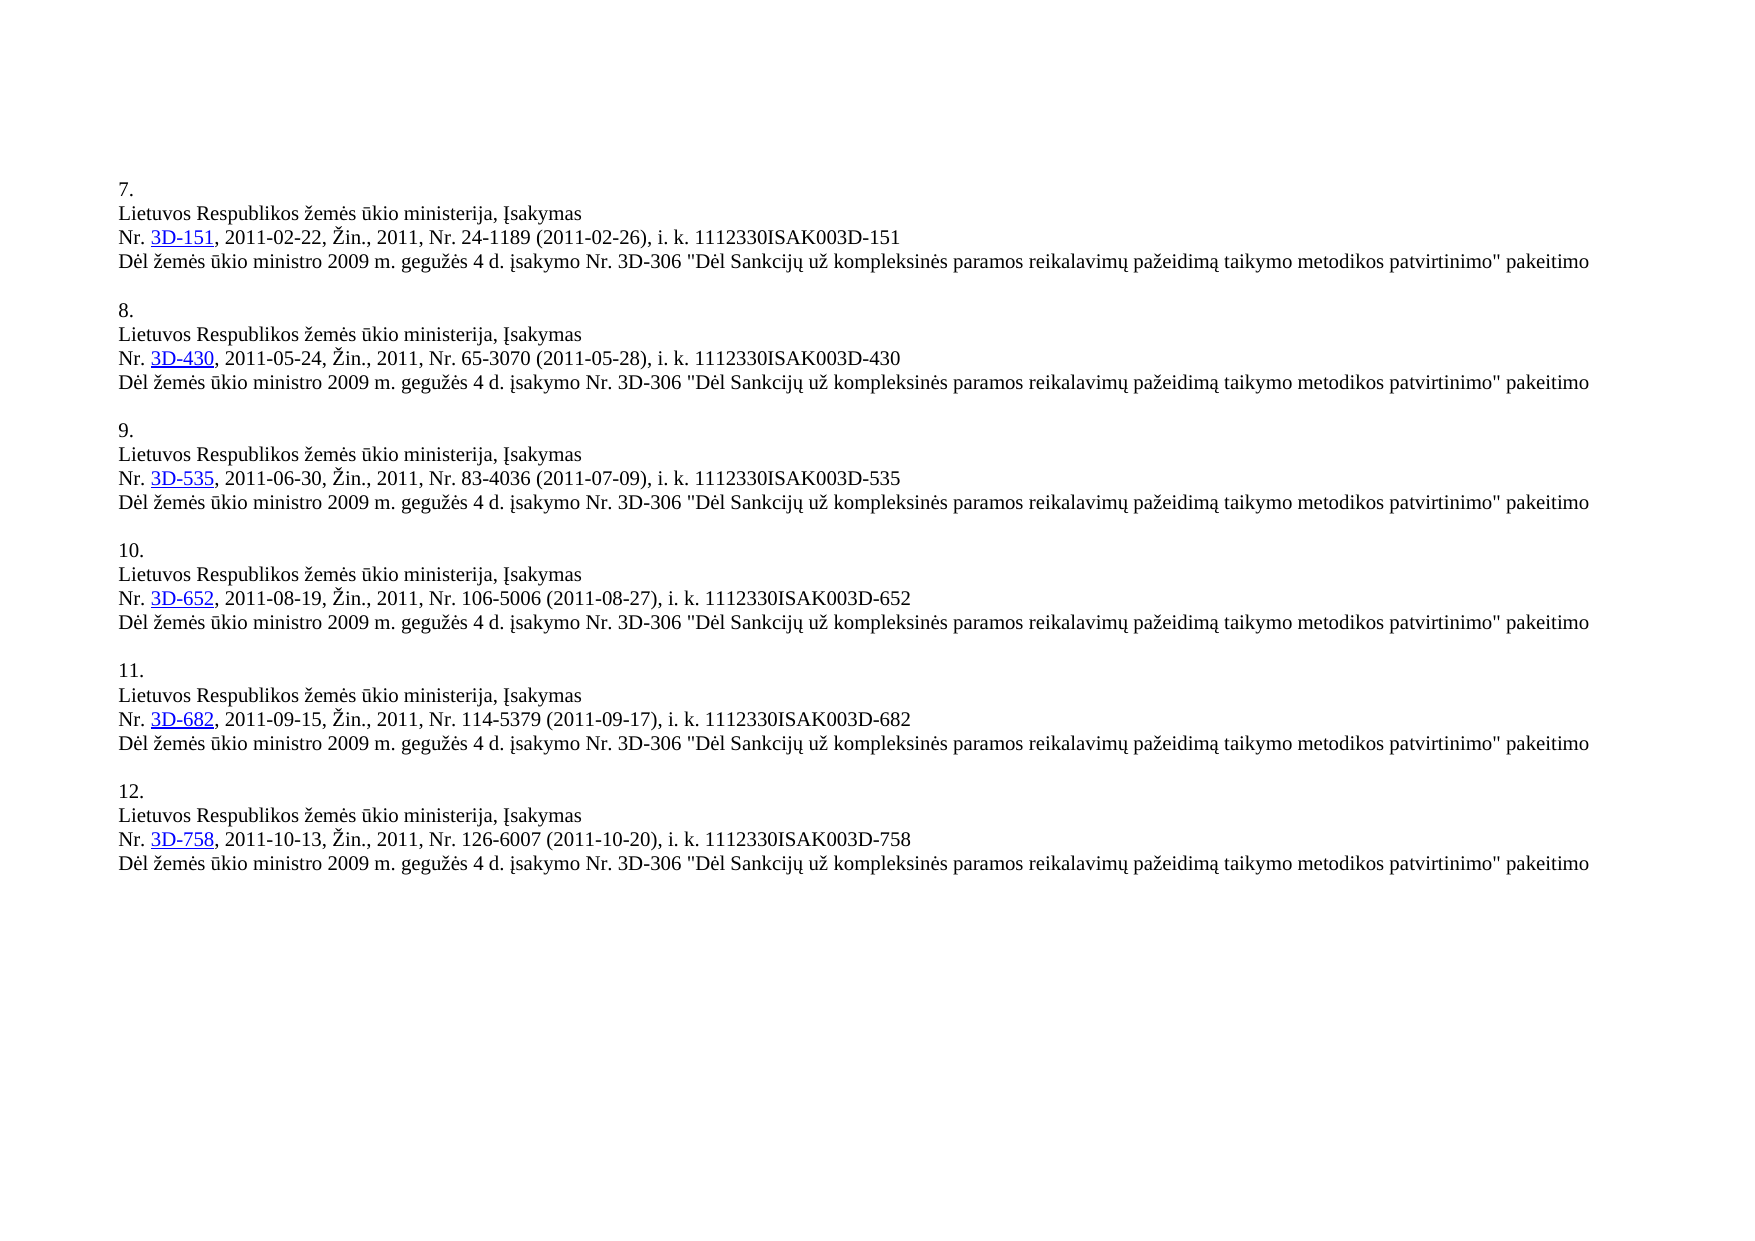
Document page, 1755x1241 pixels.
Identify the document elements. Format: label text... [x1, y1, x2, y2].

text Dėl žemės ūkio ministro 2009 m. gegužės 4 d. įsakymo Nr. 3D-306 "Dėl Sankcijų už kompleksinės paramos reikalavimų pažeidimą taikymo metodikos patvirtinimo" pakeitimo [118, 370, 1636, 394]
text Nr. 3D-652, 2011-08-19, Žin., 2011, Nr. 106-5006 (2011-08-27), i. k. 1112330ISAK003D-652 [118, 586, 1636, 610]
text 11. [118, 658, 1636, 682]
text 9. [118, 418, 1636, 442]
text Dėl žemės ūkio ministro 2009 m. gegužės 4 d. įsakymo Nr. 3D-306 "Dėl Sankcijų už kompleksinės paramos reikalavimų pažeidimą taikymo metodikos patvirtinimo" pakeitimo [118, 249, 1636, 273]
text 7. [118, 177, 1636, 201]
text Lietuvos Respublikos žemės ūkio ministerija, Įsakymas [118, 682, 1636, 707]
text Lietuvos Respublikos žemės ūkio ministerija, Įsakymas [118, 442, 1636, 466]
text Dėl žemės ūkio ministro 2009 m. gegužės 4 d. įsakymo Nr. 3D-306 "Dėl Sankcijų už kompleksinės paramos reikalavimų pažeidimą taikymo metodikos patvirtinimo" pakeitimo [118, 731, 1636, 755]
text Dėl žemės ūkio ministro 2009 m. gegužės 4 d. įsakymo Nr. 3D-306 "Dėl Sankcijų už kompleksinės paramos reikalavimų pažeidimą taikymo metodikos patvirtinimo" pakeitimo [118, 851, 1636, 875]
text Lietuvos Respublikos žemės ūkio ministerija, Įsakymas [118, 322, 1636, 346]
text Lietuvos Respublikos žemės ūkio ministerija, Įsakymas [118, 201, 1636, 225]
text 8. [118, 297, 1636, 322]
text Lietuvos Respublikos žemės ūkio ministerija, Įsakymas [118, 803, 1636, 827]
text Nr. 3D-758, 2011-10-13, Žin., 2011, Nr. 126-6007 (2011-10-20), i. k. 1112330ISAK003D-758 [118, 827, 1636, 851]
text Lietuvos Respublikos žemės ūkio ministerija, Įsakymas [118, 562, 1636, 586]
text Dėl žemės ūkio ministro 2009 m. gegužės 4 d. įsakymo Nr. 3D-306 "Dėl Sankcijų už kompleksinės paramos reikalavimų pažeidimą taikymo metodikos patvirtinimo" pakeitimo [118, 610, 1636, 634]
text Dėl žemės ūkio ministro 2009 m. gegužės 4 d. įsakymo Nr. 3D-306 "Dėl Sankcijų už kompleksinės paramos reikalavimų pažeidimą taikymo metodikos patvirtinimo" pakeitimo [118, 490, 1636, 514]
text Nr. 3D-430, 2011-05-24, Žin., 2011, Nr. 65-3070 (2011-05-28), i. k. 1112330ISAK003D-430 [118, 346, 1636, 370]
text 10. [118, 538, 1636, 562]
text Nr. 3D-682, 2011-09-15, Žin., 2011, Nr. 114-5379 (2011-09-17), i. k. 1112330ISAK003D-682 [118, 707, 1636, 731]
text Nr. 3D-535, 2011-06-30, Žin., 2011, Nr. 83-4036 (2011-07-09), i. k. 1112330ISAK003D-535 [118, 466, 1636, 490]
text 12. [118, 779, 1636, 803]
text Nr. 3D-151, 2011-02-22, Žin., 2011, Nr. 24-1189 (2011-02-26), i. k. 1112330ISAK003D-151 [118, 225, 1636, 249]
